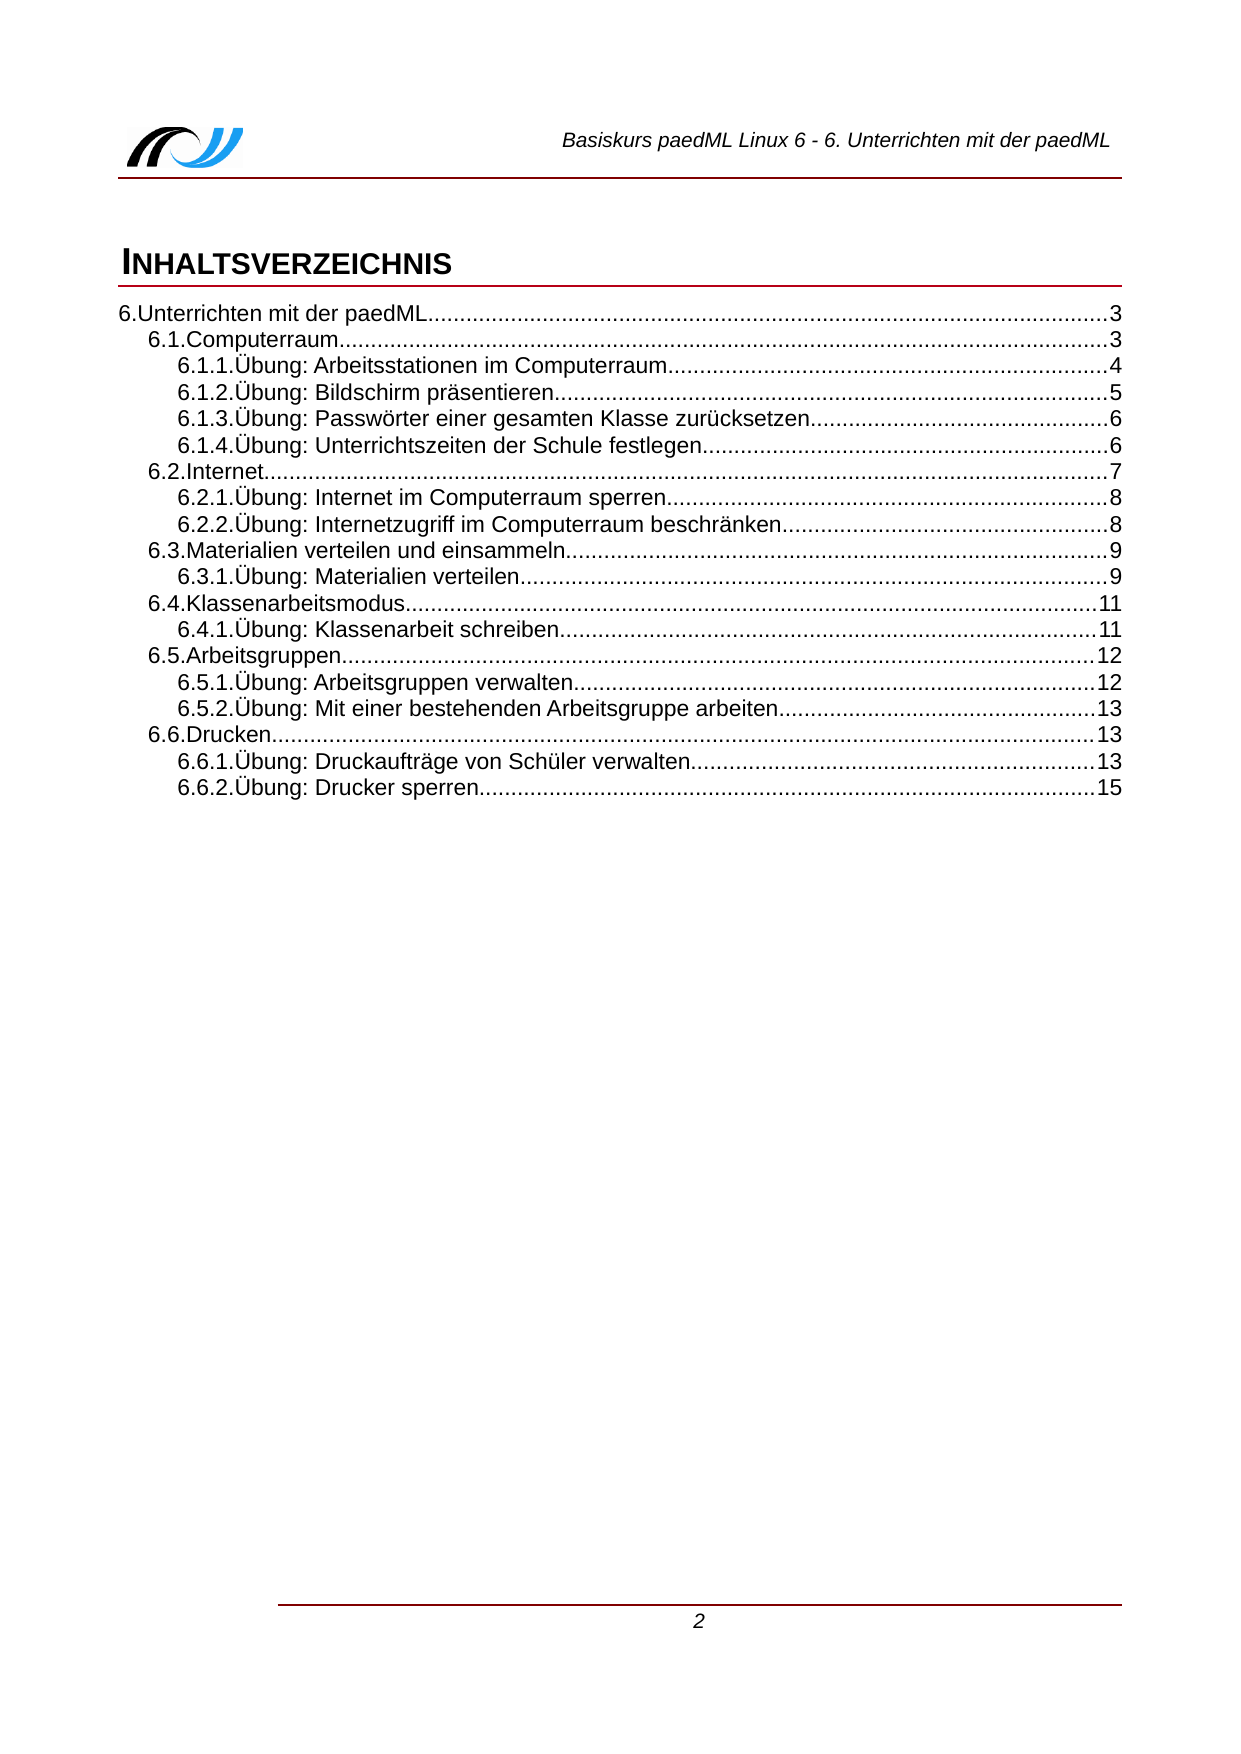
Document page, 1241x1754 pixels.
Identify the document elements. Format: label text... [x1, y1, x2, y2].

text 6.3.1.Übung: Materialien verteilen 9 [177, 563, 1122, 590]
text 6.6.2.Übung: Drucker sperren 15 [177, 774, 1122, 801]
text 6.1.2.Übung: Bildschirm präsentieren 5 [177, 379, 1122, 405]
subtitle Inhaltsverzeichnis [118, 236, 1122, 285]
text 6.1.Computerraum 3 [148, 326, 1122, 352]
text 6.2.2.Übung: Internetzugriff im Computerraum beschränken 8 [177, 511, 1122, 537]
text 6.6.1.Übung: Druckaufträge von Schüler verwalten 13 [177, 748, 1122, 774]
text 6.5.1.Übung: Arbeitsgruppen verwalten 12 [177, 669, 1122, 695]
text 6.2.Internet 7 [148, 458, 1122, 484]
text 6.2.1.Übung: Internet im Computerraum sperren 8 [177, 484, 1122, 511]
text 6.4.Klassenarbeitsmodus 11 [148, 590, 1122, 616]
text 6.1.4.Übung: Unterrichtszeiten der Schule festlegen 6 [177, 432, 1122, 458]
picture [127, 127, 243, 168]
text 6.1.1.Übung: Arbeitsstationen im Computerraum 4 [177, 352, 1122, 379]
text 6.5.Arbeitsgruppen 12 [148, 642, 1122, 669]
text 6.3.Materialien verteilen und einsammeln 9 [148, 537, 1122, 563]
text 6.4.1.Übung: Klassenarbeit schreiben 11 [177, 616, 1122, 642]
text 6.6.Drucken 13 [148, 721, 1122, 748]
text 6.Unterrichten mit der paedML 3 [118, 300, 1122, 326]
text 6.5.2.Übung: Mit einer bestehenden Arbeitsgruppe arbeiten 13 [177, 695, 1122, 721]
text 6.1.3.Übung: Passwörter einer gesamten Klasse zurücksetzen 6 [177, 405, 1122, 432]
